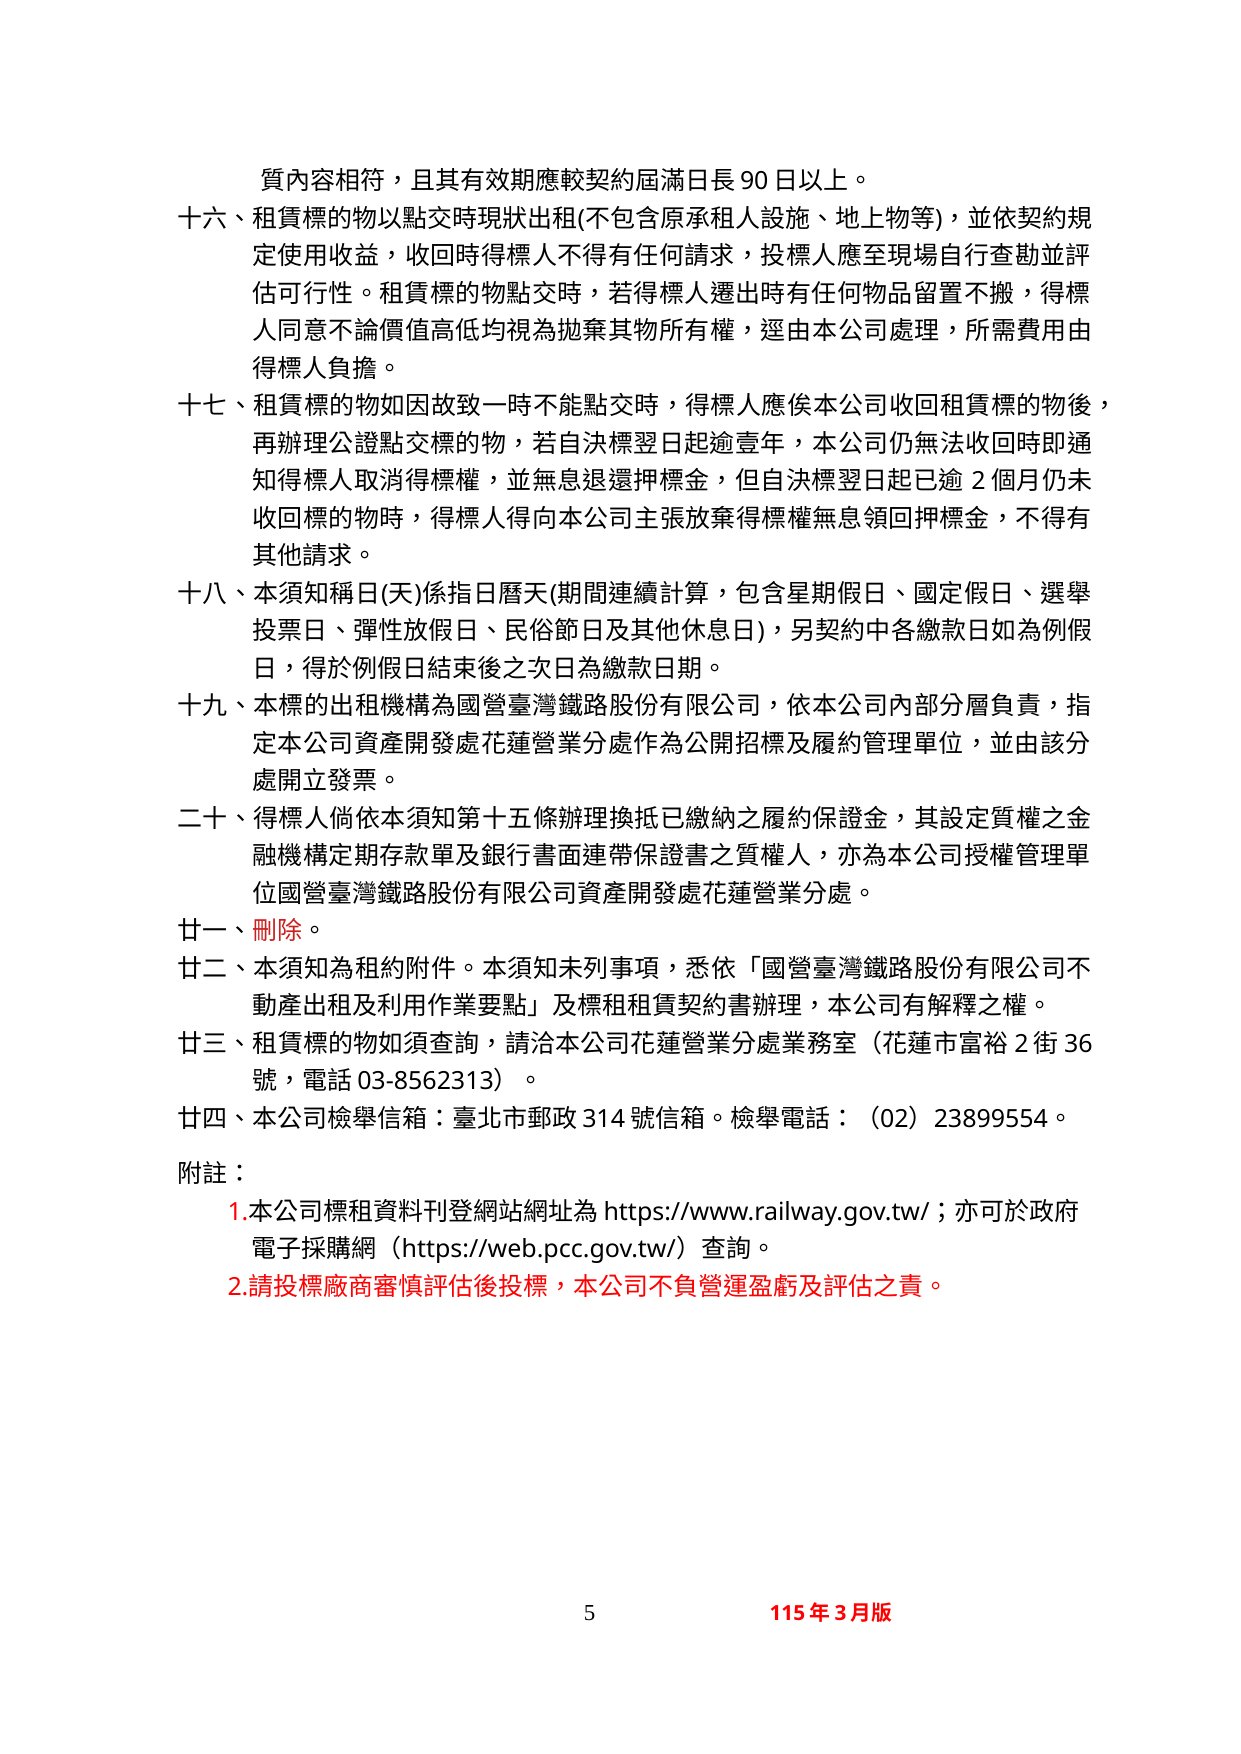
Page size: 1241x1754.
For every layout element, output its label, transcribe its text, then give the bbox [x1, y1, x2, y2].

text 十九、本標的出租機構為國營臺灣鐵路股份有限公司，依本公司內部分層負責，指定本公司資產開發處花蓮營業分處作為公開招標及履約管理單位，並由該分處開立發票。 [177, 684, 1092, 797]
text 十八、本須知稱日(天)係指日曆天(期間連續計算，包含星期假日、國定假日、選舉投票日、彈性放假日、民俗節日及其他休息日)，另契約中各繳款日如為例假日，得於例假日結束後之次日為繳款日期。 [177, 572, 1092, 684]
text 廿三、租賃標的物如須查詢，請洽本公司花蓮營業分處業務室（花蓮市富裕2街36號，電話03-8562313）。 [177, 1022, 1092, 1097]
text 十七、租賃標的物如因故致一時不能點交時，得標人應俟本公司收回租賃標的物後，再辦理公證點交標的物，若自決標翌日起逾壹年，本公司仍無法收回時即通知得標人取消得標權，並無息退還押標金，但自決標翌日起已逾2個月仍未收回標的物時，得標人得向本公司主張放棄得標權無息領回押標金，不得有其他請求。 [177, 384, 1092, 572]
text 十六、租賃標的物以點交時現狀出租(不包含原承租人設施、地上物等)，並依契約規定使用收益，收回時得標人不得有任何請求，投標人應至現場自行查勘並評估可行性。租賃標的物點交時，若得標人遷出時有任何物品留置不搬，得標人同意不論價值高低均視為拋棄其物所有權，逕由本公司處理，所需費用由得標人負擔。 [177, 197, 1092, 384]
text 2.請投標廠商審慎評估後投標，本公司不負營運盈虧及評估之責。 [227, 1266, 1092, 1303]
text 廿二、本須知為租約附件。本須知未列事項，悉依「國營臺灣鐵路股份有限公司不動產出租及利用作業要點」及標租租賃契約書辦理，本公司有解釋之權。 [177, 947, 1092, 1022]
text 二十、得標人倘依本須知第十五條辦理換抵已繳納之履約保證金，其設定質權之金融機構定期存款單及銀行書面連帶保證書之質權人，亦為本公司授權管理單位國營臺灣鐵路股份有限公司資產開發處花蓮營業分處。 [177, 797, 1092, 909]
text 廿一、刪除。 [177, 909, 1092, 947]
list 質內容相符，且其有效期應較契約屆滿日長90日以上。 [185, 159, 1090, 197]
text 1.本公司標租資料刊登網站網址為https://www.railway.gov.tw/；亦可於政府電子採購網（https://web.pcc.gov.tw/）查詢。 [227, 1191, 1092, 1266]
text 附註： [177, 1153, 1092, 1191]
text 廿四、本公司檢舉信箱：臺北市郵政314號信箱。檢舉電話：（02）23899554。 [177, 1097, 1092, 1134]
